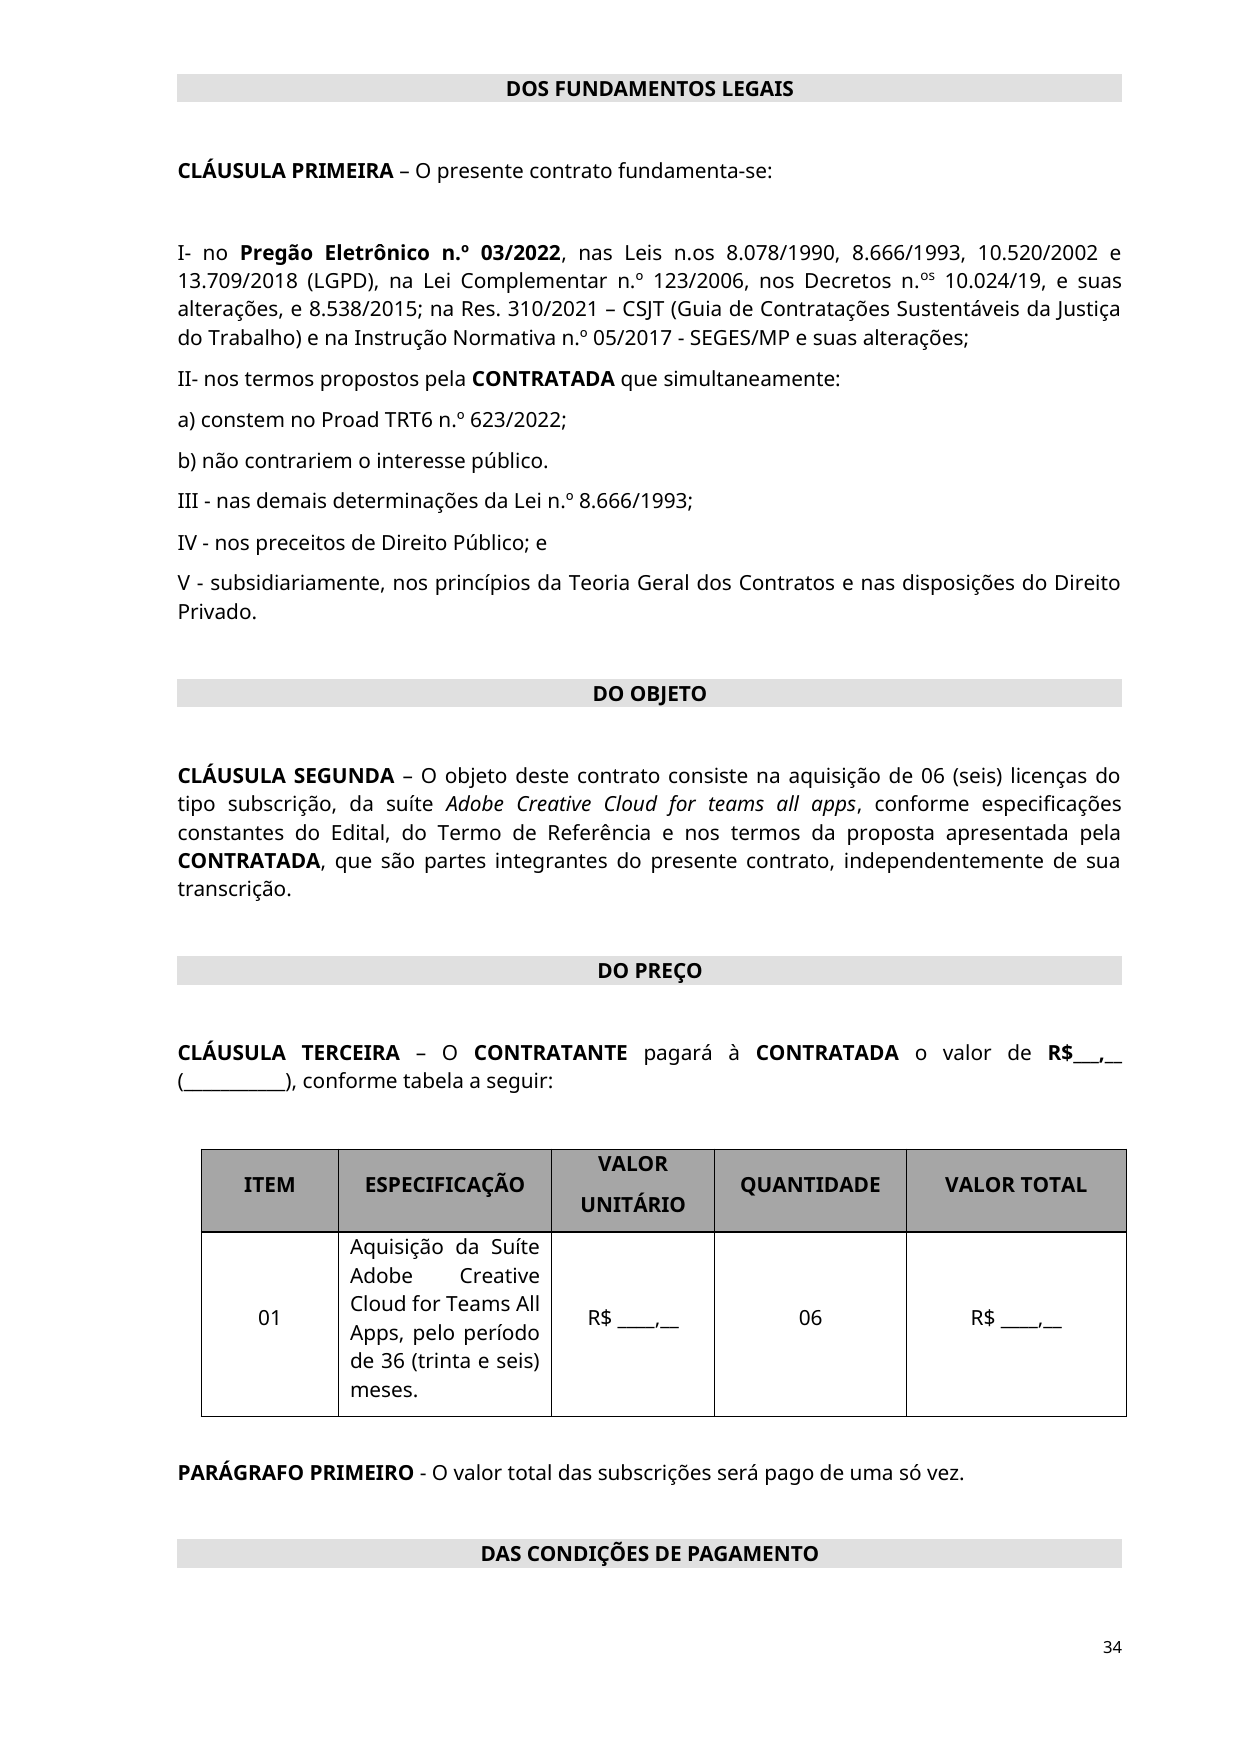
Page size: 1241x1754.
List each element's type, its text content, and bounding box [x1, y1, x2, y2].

table_cell Aquisição da Suíte Adobe Creative Cloud for Teams All Apps, pelo período de 36 (trinta e seis) meses. [339, 1233, 551, 1416]
table_header VALOR UNITÁRIO [552, 1150, 714, 1231]
table_cell R$ ____,__ [907, 1233, 1126, 1416]
table_header VALOR TOTAL [907, 1150, 1126, 1231]
text PARÁGRAFO PRIMEIRO - O valor total das subscrições será pago de uma só vez. [177, 1458, 1122, 1486]
text V - subsidiariamente, nos princípios da Teoria Geral dos Contratos e nas disposições do Direito Privado. [177, 568, 1122, 625]
table_cell 06 [715, 1233, 906, 1416]
table_header QUANTIDADE [715, 1150, 906, 1231]
table_cell R$ ____,__ [552, 1233, 714, 1416]
text CLÁUSULA SEGUNDA – O objeto deste contrato consiste na aquisição de 06 (seis) licenças do tipo subscrição, da suíte Adobe Creative Cloud for teams all apps, conforme especificações constantes do Edital, do Termo de Referência e nos termos da proposta apresentada pela CONTRATADA, que são partes integrantes do presente contrato, independentemente de sua transcrição. [177, 761, 1122, 903]
text CLÁUSULA TERCEIRA – O CONTRATANTE pagará à CONTRATADA o valor de R$___,__ (___________), conforme tabela a seguir: [177, 1038, 1122, 1095]
table_cell 01 [202, 1233, 338, 1416]
text II- nos termos propostos pela CONTRATADA que simultaneamente: [177, 364, 1122, 392]
text CLÁUSULA PRIMEIRA – O presente contrato fundamenta-se: [177, 156, 1122, 184]
subtitle DO OBJETO [177, 679, 1122, 707]
text b) não contrariem o interesse público. [177, 446, 1122, 474]
text IV - nos preceitos de Direito Público; e [177, 528, 1122, 556]
subtitle DAS CONDIÇÕES DE PAGAMENTO [177, 1539, 1122, 1568]
subtitle DOS FUNDAMENTOS LEGAIS [177, 74, 1122, 102]
table_header ITEM [202, 1150, 338, 1231]
text I- no Pregão Eletrônico n.º 03/2022, nas Leis n.os 8.078/1990, 8.666/1993, 10.520/2002 e 13.709/2018 (LGPD), na Lei Complementar n.º 123/2006, nos Decretos n.os 10.024/19, e suas alterações, e 8.538/2015; na Res. 310/2021 – CSJT (Guia de Contratações Sustentáveis da Justiça do Trabalho) e na Instrução Normativa n.º 05/2017 - SEGES/MP e suas alterações; [177, 238, 1122, 351]
text a) constem no Proad TRT6 n.º 623/2022; [177, 405, 1122, 433]
text III - nas demais determinações da Lei n.º 8.666/1993; [177, 487, 1122, 515]
table_header ESPECIFICAÇÃO [339, 1150, 551, 1231]
subtitle DO PREÇO [177, 956, 1122, 985]
